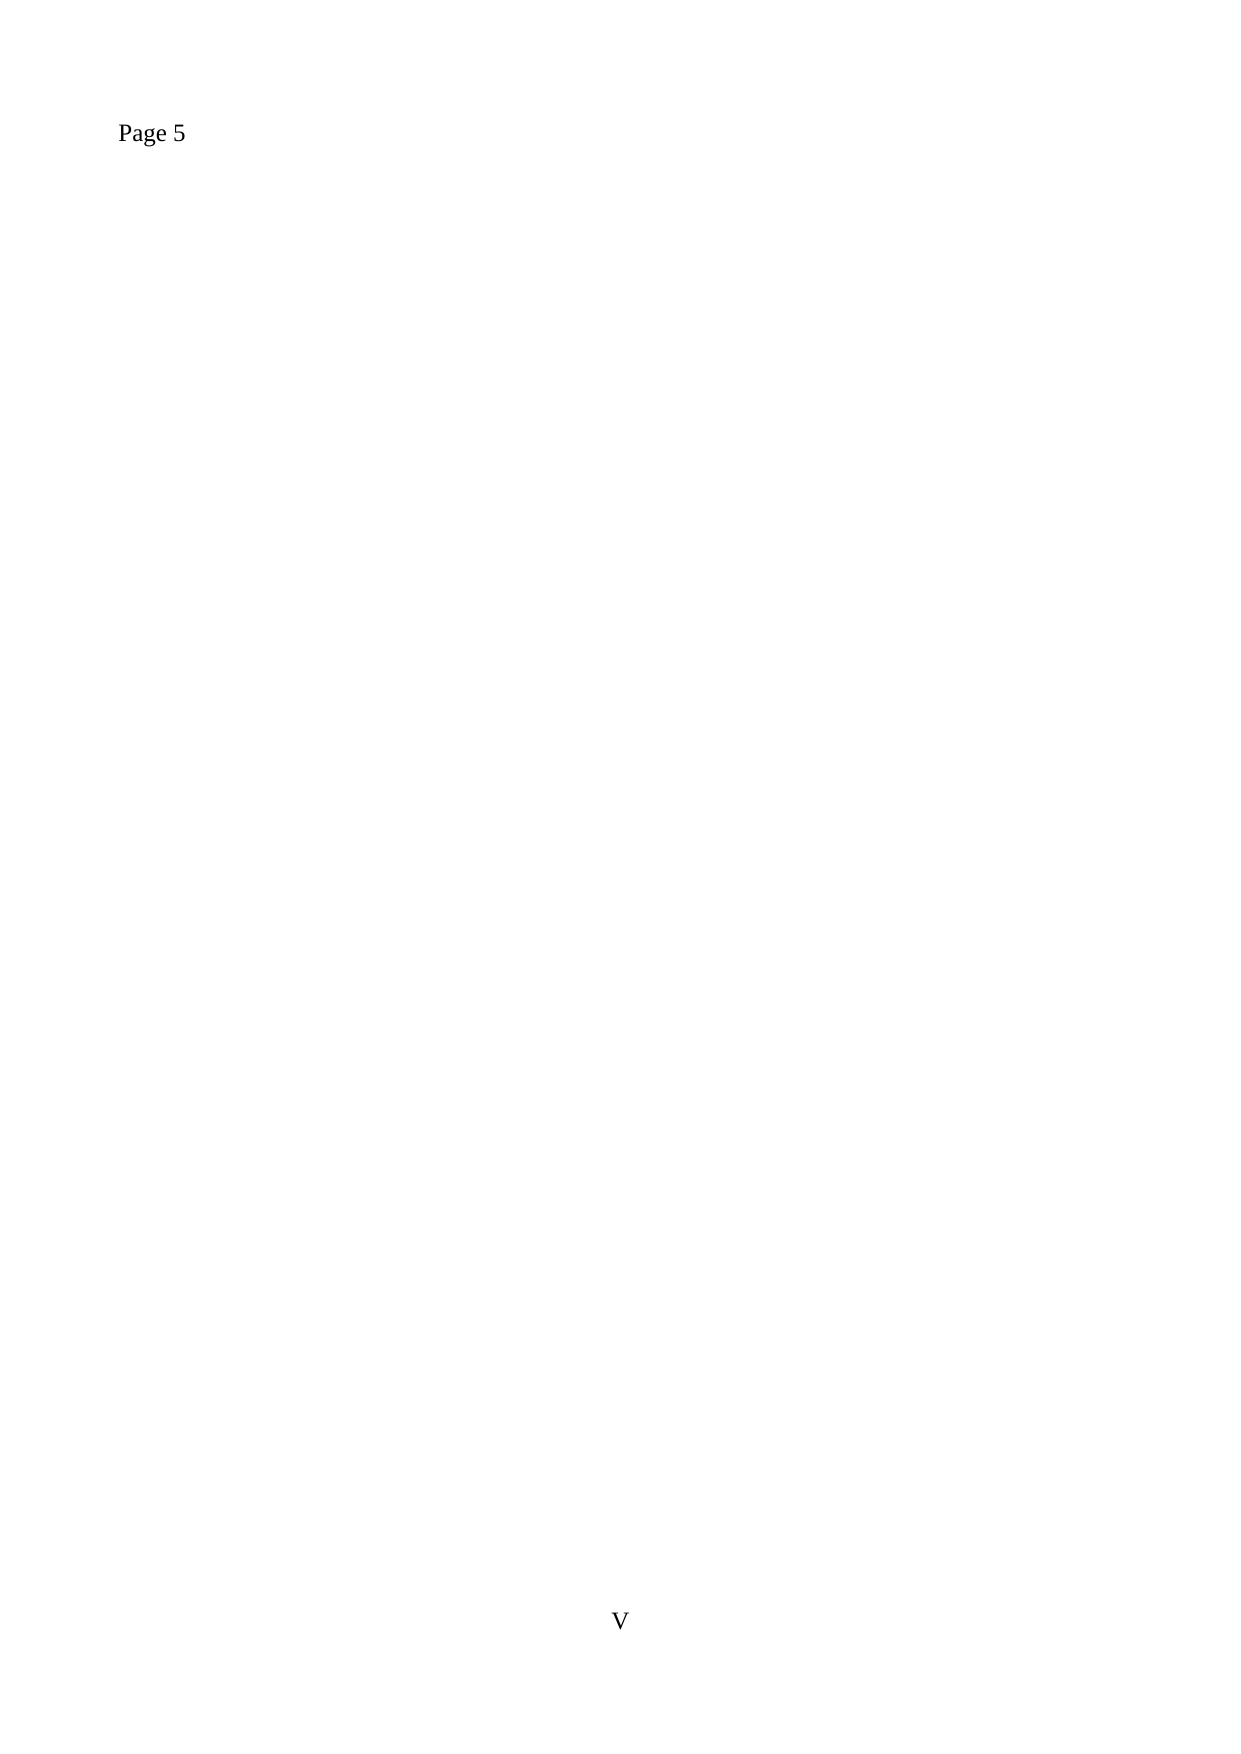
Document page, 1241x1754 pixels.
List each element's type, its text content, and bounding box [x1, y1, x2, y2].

text Page 5 [118, 118, 1122, 147]
